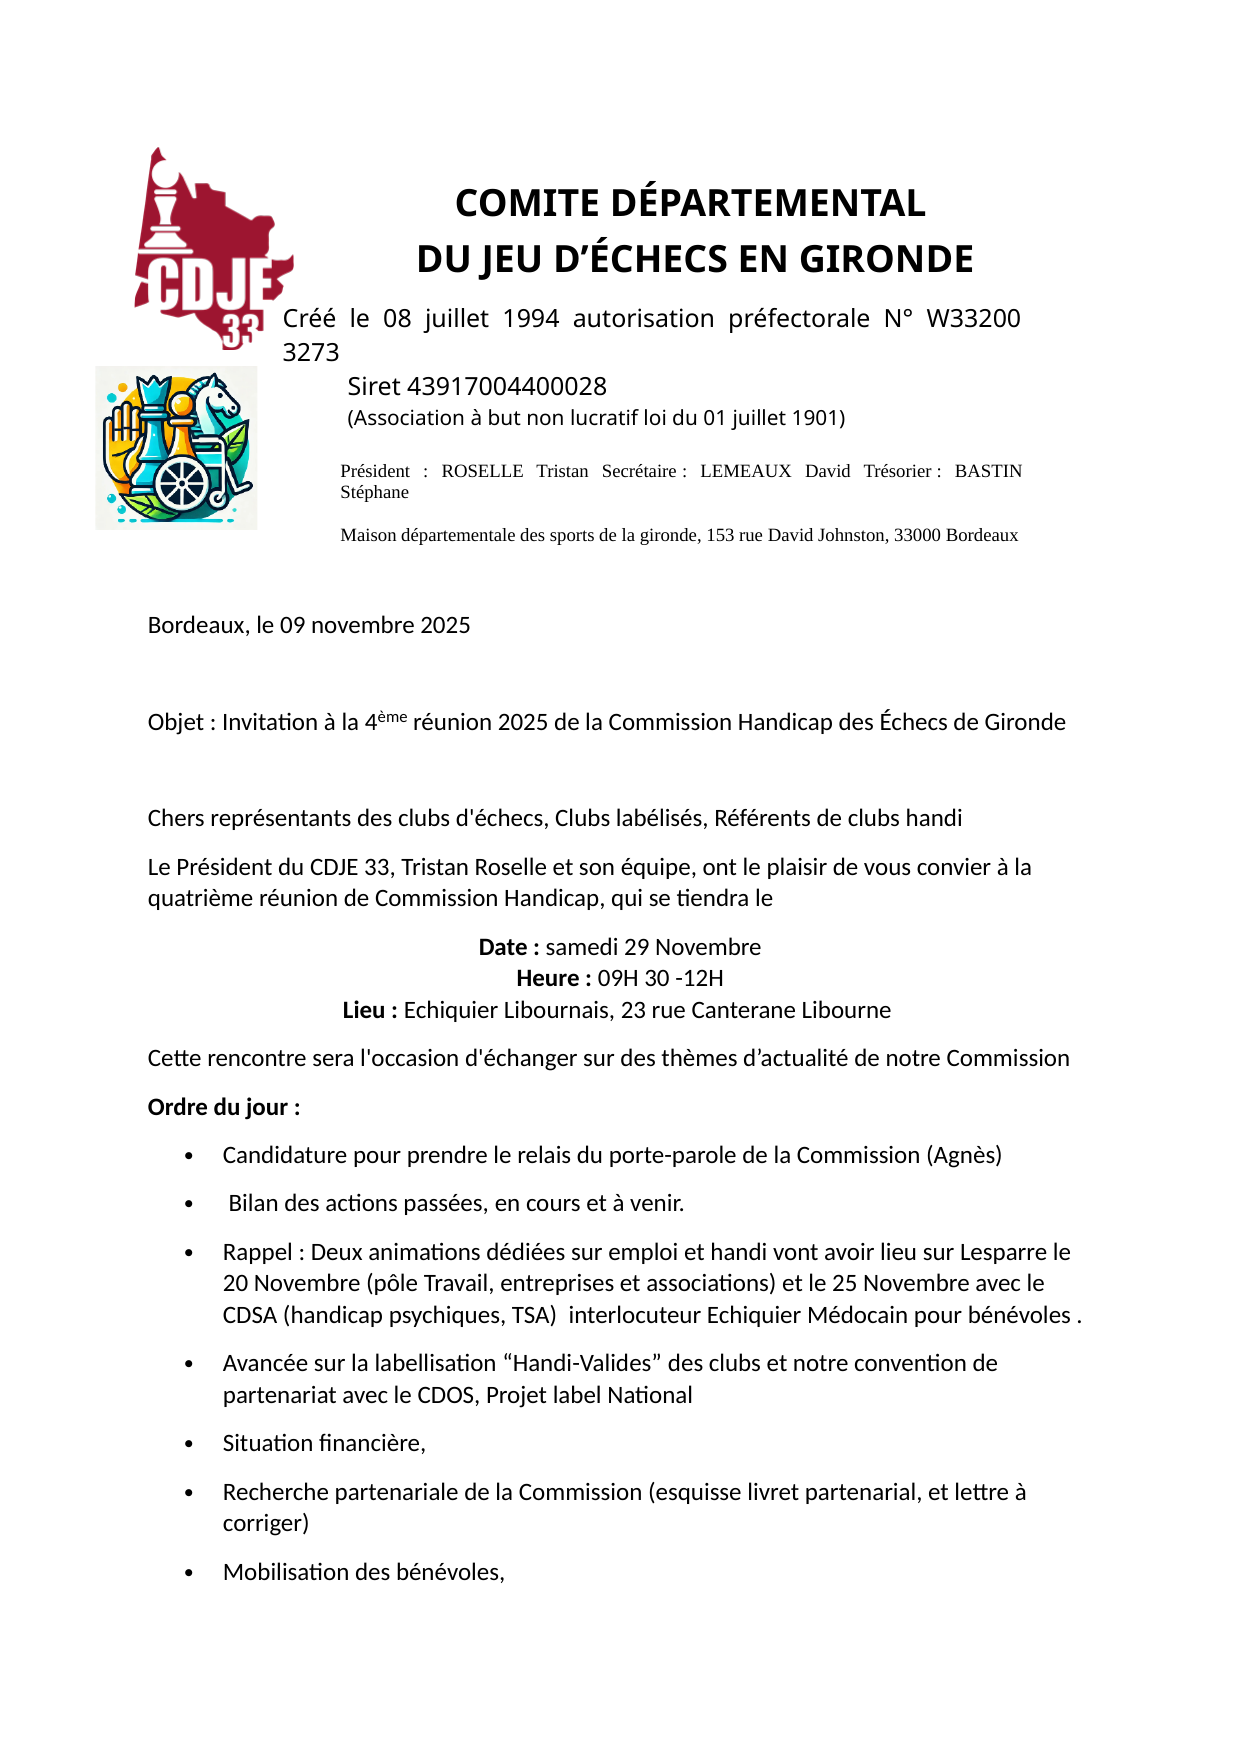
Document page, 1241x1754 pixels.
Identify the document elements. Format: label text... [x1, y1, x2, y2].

text Cette rencontre sera l'occasion d'échanger sur des thèmes d’actualité de notre Commission [148, 1042, 1093, 1073]
list Bilan des actions passées, en cours et à venir. [185, 1187, 1093, 1218]
table_header COMITE DÉPARTEMENTAL DU JEU D’ÉCHECS EN GIRONDE Créé le 08 juillet 1994 autorisation préfectorale N° W33200 3273 Siret 43917004400028 (Association à but non lucratif loi du 01 juillet 1901) Président : ROSELLE Tristan Secrétaire : LEMEAUX David Trésorier : BASTIN Stéphane Maison départementale des sports de la gironde, 153 rue David Johnston, 33000 Bordeaux [340, 148, 1030, 546]
table_header [224, 315, 238, 347]
table_header [145, 234, 186, 246]
table_header [217, 259, 244, 309]
text Ordre du jour : [148, 1091, 1093, 1121]
table_header [88, 148, 339, 546]
text Bordeaux, le 09 novembre 2025 [148, 609, 1093, 640]
text Date : samedi 29 Novembre Heure : 09H 30 -12H Lieu : Echiquier Libournais, 23 rue Canterane Libourne [148, 931, 1093, 1025]
text Objet : Invitation à la 4ème réunion 2025 de la Commission Handicap des Échecs de Gironde [148, 706, 1093, 736]
list Avancée sur la labellisation “Handi-Valides” des clubs et notre convention de partenariat avec le CDOS, Projet label National [185, 1347, 1093, 1410]
text Le Président du CDJE 33, Tristan Roselle et son équipe, ont le plaisir de vous convier à la quatrième réunion de Commission Handicap, qui se tiendra le [148, 851, 1093, 913]
list Mobilisation des bénévoles, [185, 1556, 1093, 1586]
text Chers représentants des clubs d'échecs, Clubs labélisés, Référents de clubs handi [148, 802, 1093, 833]
list Situation financière, [185, 1427, 1093, 1458]
list Recherche partenariale de la Commission (esquisse livret partenarial, et lettre à corriger) [185, 1476, 1093, 1538]
table_header [156, 198, 176, 224]
table_header [184, 259, 212, 309]
list Rappel : Deux animations dédiées sur emploi et handi vont avoir lieu sur Lesparre le 20 Novembre (pôle Travail, entreprises et associations) et le 25 Novembre avec le CDSA (handicap psychiques, TSA) interlocuteur Echiquier Médocain pour bénévoles . [185, 1236, 1093, 1330]
list Candidature pour prendre le relais du porte-parole de la Commission (Agnès) [185, 1139, 1093, 1170]
